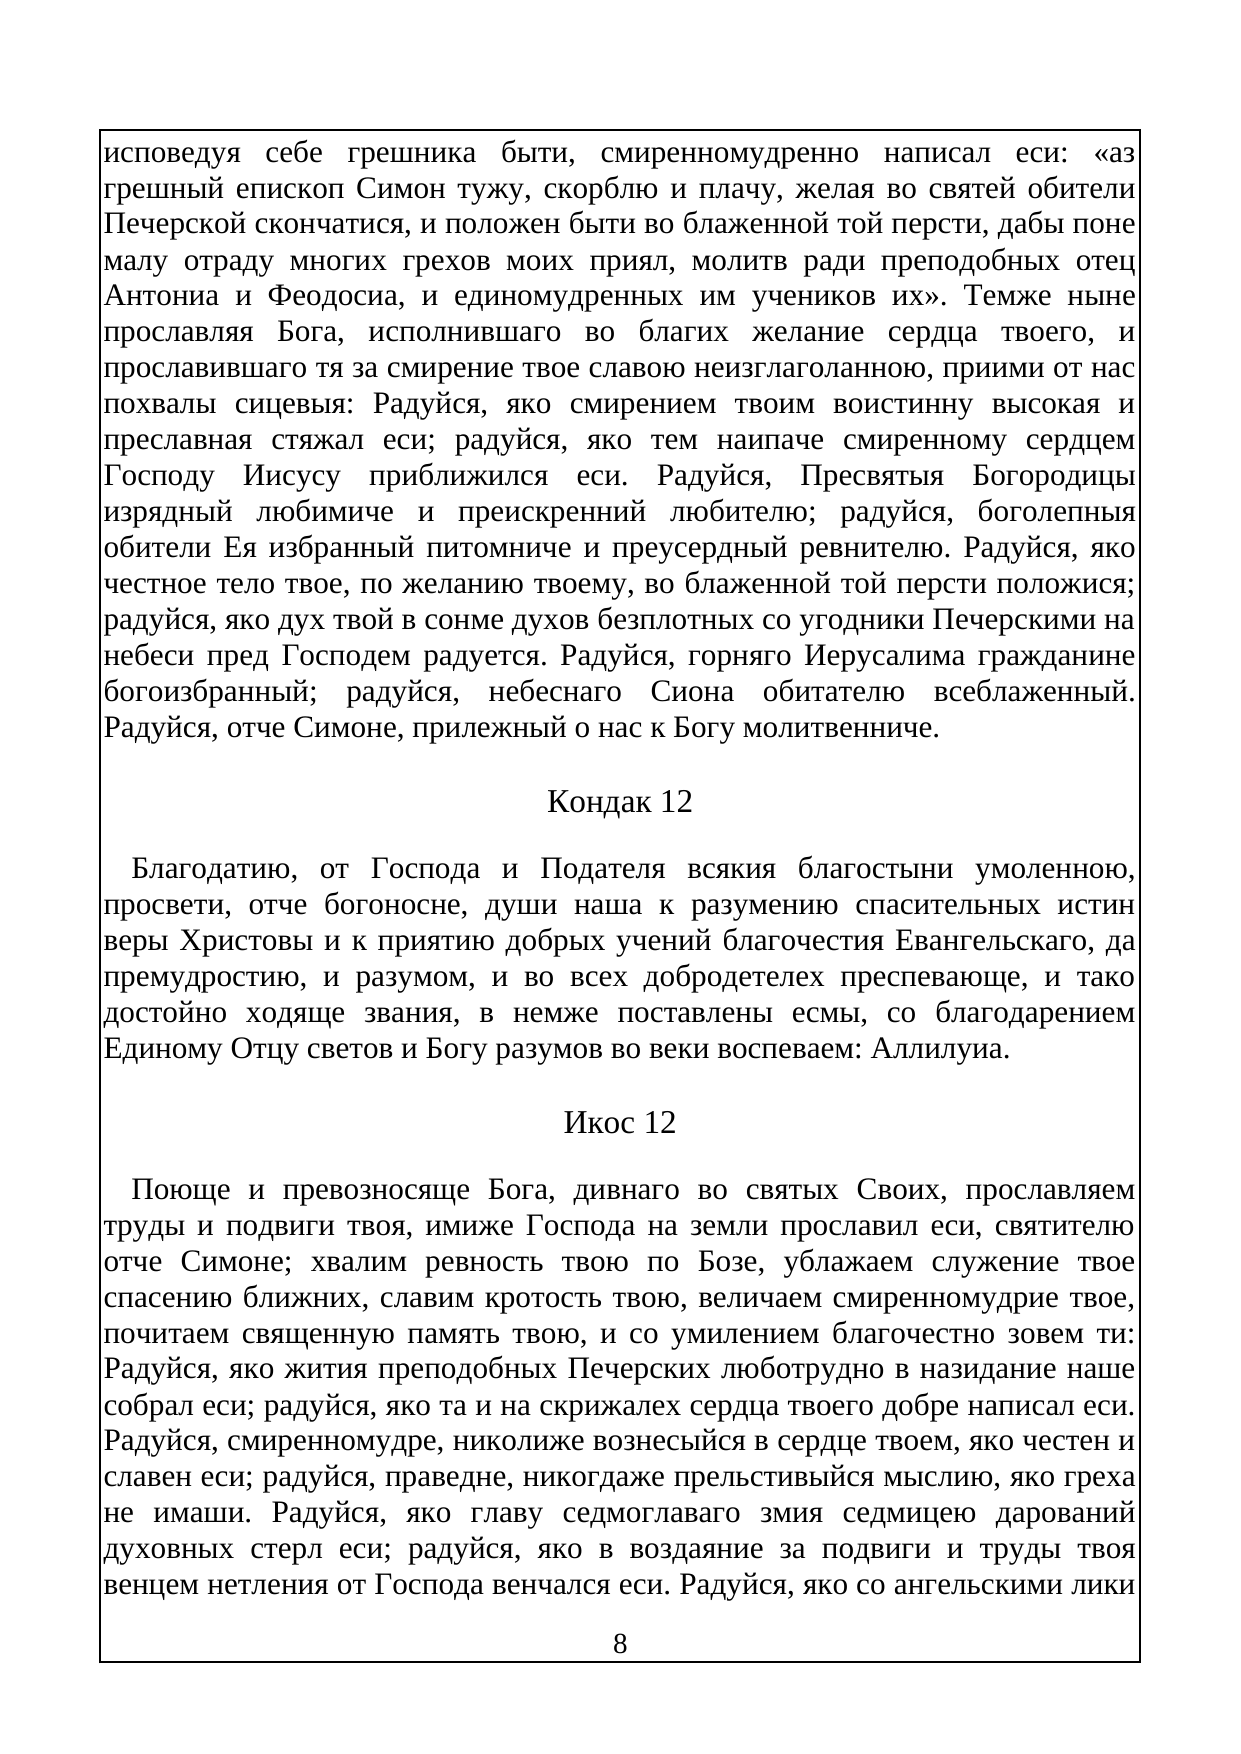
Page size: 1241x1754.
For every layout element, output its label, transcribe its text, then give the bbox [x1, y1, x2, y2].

subtitle Кондак 12 [103, 781, 1137, 820]
text Поюще и превозносяще Бога, дивнаго во святых Своих, прославляем труды и подвиги твоя, имиже Господа на земли прославил еси, святителю отче Симоне; хвалим ревность твою по Бозе, ублажаем служение твое спасению ближних, славим кротость твою, величаем смиренномудрие твое, почитаем священную память твою, и со умилением благочестно зовем ти: Радуйся, яко жития преподобных Печерских люботрудно в назидание наше собрал еси; радуйся, яко та и на скрижалех сердца твоего добре написал еси. Радуйся, смиренномудре, николиже вознесыйся в сердце твоем, яко честен и славен еси; радуйся, праведне, никогдаже прельстивыйся мыслию, яко греxa не имаши. Радуйся, яко главу седмоглаваго змия седмицею дарований духовных стерл еси; радуйся, яко в воздаяние за подвиги и труды твоя венцем нетления от Господа венчался еси. Радуйся, яко со ангельскими лики [103, 1170, 1137, 1601]
text исповедуя себе грешника быти, смиренномудренно написал еси: «аз грешный епископ Симон тужу, скорблю и плачу, желая во святей обители Печерской скончатися, и положен быти во блаженной той персти, дабы поне малу отраду многих грехов моих приял, молитв ради преподобных отец Антониа и Феодосиа, и единомудренных им учеников их». Темже ныне прославляя Бога, исполнившаго во благих желание сердца твоего, и прославившаго тя за смирение твое славою неизглаголанною, приими от нас похвалы сицевыя: Радуйся, яко смирением твоим воистинну высокая и преславная стяжал еси; радуйся, яко тем наипаче смиренному сердцем Господу Иисусу приближился еси. Радуйся, Пресвятыя Богородицы изрядный любимиче и преискренний любителю; радуйся, боголепныя обители Ея избранный питомниче и преусердный ревнителю. Радуйся, яко честное тело твое, по желанию твоему, во блаженной той персти положися; радуйся, яко дух твой в сонме духов безплотных со угодники Печерскими на небеси пред Господем радуется. Радуйся, горняго Иерусалима гражданине богоизбранный; радуйся, небеснаго Сиона обитателю всеблаженный. Радуйся, отче Симоне, прилежный о нас к Богу молитвенниче. [103, 133, 1137, 744]
subtitle Икос 12 [103, 1102, 1137, 1141]
text Благодатию, от Господа и Подателя всякия благостыни умоленною, просвети, отче богоносне, души наша к разумению спасительных истин веры Христовы и к приятию добрых учений благочестия Евангельскаго, да премудростию, и разумом, и во всех добродетелех преспевающе, и такo достойно ходяще звания, в немже поставлены есмы, со благодарением Единому Отцу светов и Богу разумов во веки воспеваем: Аллилуиа. [103, 849, 1137, 1065]
